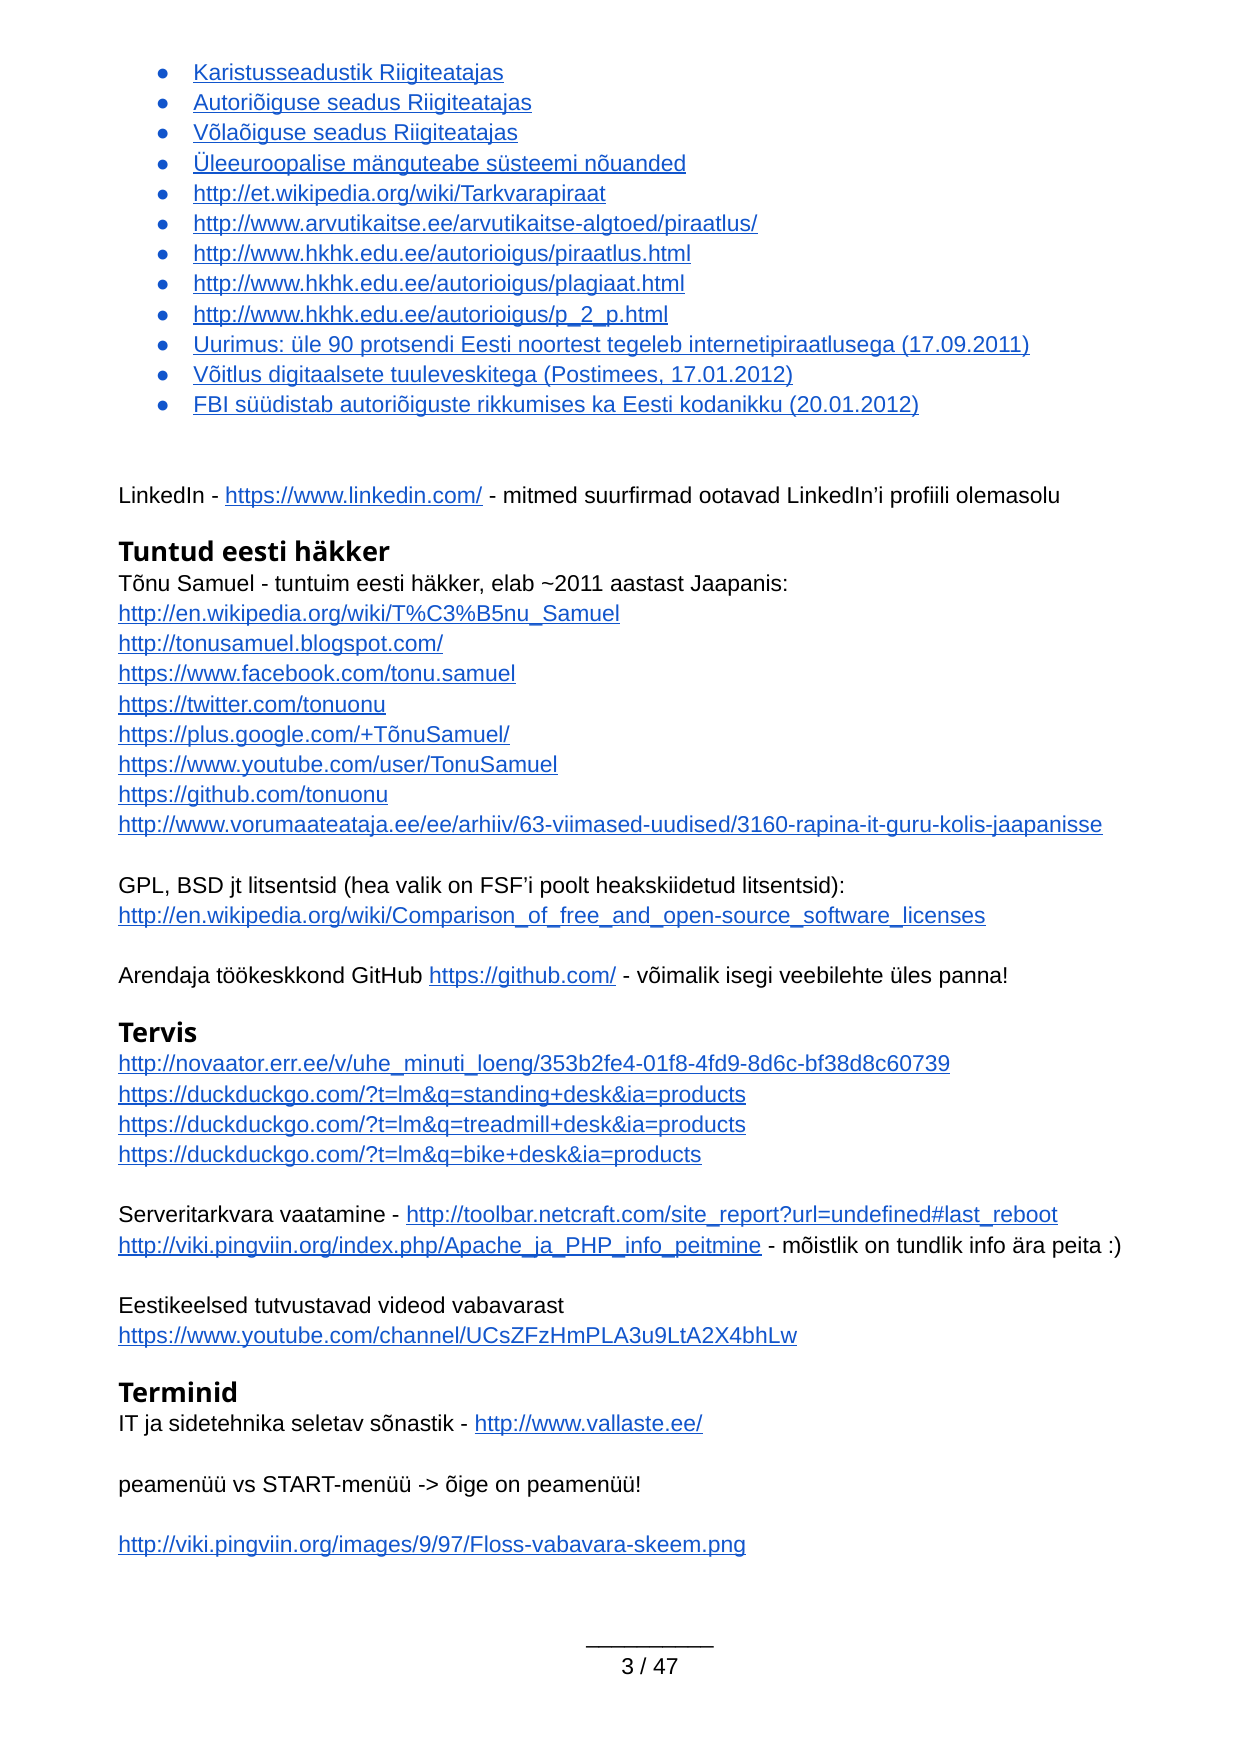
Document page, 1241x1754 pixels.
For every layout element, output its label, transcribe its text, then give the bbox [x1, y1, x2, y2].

text peamenüü vs START-menüü -> õige on peamenüü! [118, 1471, 1181, 1497]
list http://www.hkhk.edu.ee/autorioigus/p_2_p.html [156, 301, 1181, 327]
list http://www.hkhk.edu.ee/autorioigus/piraatlus.html [156, 240, 1181, 267]
list Võlaõiguse seadus Riigiteatajas [156, 119, 1181, 146]
list Karistusseadustik Riigiteatajas [156, 59, 1181, 85]
list Üleeuroopalise mänguteabe süsteemi nõuanded [156, 149, 1181, 176]
text https://duckduckgo.com/?t=lm&q=treadmill+desk&ia=products [118, 1111, 1181, 1137]
list http://www.arvutikaitse.ee/arvutikaitse-algtoed/piraatlus/ [156, 210, 1181, 236]
list FBI süüdistab autoriõiguste rikkumises ka Eesti kodanikku (20.01.2012) [156, 391, 1181, 418]
list Autoriõiguse seadus Riigiteatajas [156, 89, 1181, 116]
text http://viki.pingviin.org/index.php/Apache_ja_PHP_info_peitmine - mõistlik on tundlik info ära peita :) [118, 1232, 1181, 1258]
list http://www.hkhk.edu.ee/autorioigus/plagiaat.html [156, 270, 1181, 297]
text Arendaja töökeskkond GitHub https://github.com/ - võimalik isegi veebilehte üles panna! [118, 962, 1181, 989]
list http://et.wikipedia.org/wiki/Tarkvarapiraat [156, 180, 1181, 206]
subtitle Tervis [118, 1013, 1181, 1050]
text https://plus.google.com/+TõnuSamuel/ [118, 721, 1181, 747]
text https://duckduckgo.com/?t=lm&q=bike+desk&ia=products [118, 1141, 1181, 1167]
text http://viki.pingviin.org/images/9/97/Floss-vabavara-skeem.png [118, 1531, 1181, 1557]
text https://www.facebook.com/tonu.samuel [118, 660, 1181, 687]
text http://en.wikipedia.org/wiki/Comparison_of_free_and_open-source_software_licenses [118, 902, 1181, 928]
text http://novaator.err.ee/v/uhe_minuti_loeng/353b2fe4-01f8-4fd9-8d6c-bf38d8c60739 [118, 1050, 1181, 1077]
list Võitlus digitaalsete tuuleveskitega (Postimees, 17.01.2012) [156, 361, 1181, 387]
text https://www.youtube.com/user/TonuSamuel [118, 751, 1181, 777]
text Serveritarkvara vaatamine - http://toolbar.netcraft.com/site_report?url=undefined#last_reboot [118, 1201, 1181, 1228]
list Uurimus: üle 90 protsendi Eesti noortest tegeleb internetipiraatlusega (17.09.2011) [156, 331, 1181, 357]
text http://en.wikipedia.org/wiki/T%C3%B5nu_Samuel [118, 600, 1181, 626]
text Tõnu Samuel - tuntuim eesti häkker, elab ~2011 aastast Jaapanis: [118, 570, 1181, 596]
text IT ja sidetehnika seletav sõnastik - http://www.vallaste.ee/ [118, 1410, 1181, 1437]
text https://duckduckgo.com/?t=lm&q=standing+desk&ia=products [118, 1081, 1181, 1107]
text http://tonusamuel.blogspot.com/ [118, 630, 1181, 657]
subtitle Tuntud eesti häkker [118, 533, 1181, 570]
text https://github.com/tonuonu [118, 781, 1181, 808]
text LinkedIn - https://www.linkedin.com/ - mitmed suurfirmad ootavad LinkedIn’i profiili olemasolu [118, 482, 1181, 508]
text Eestikeelsed tutvustavad videod vabavarast https://www.youtube.com/channel/UCsZFzHmPLA3u9LtA2X4bhLw [118, 1292, 1181, 1349]
text http://www.vorumaateataja.ee/ee/arhiiv/63-viimased-uudised/3160-rapina-it-guru-kolis-jaapanisse [118, 811, 1181, 838]
subtitle Terminid [118, 1373, 1181, 1410]
text https://twitter.com/tonuonu [118, 691, 1181, 717]
text GPL, BSD jt litsentsid (hea valik on FSF’i poolt heakskiidetud litsentsid): [118, 872, 1181, 898]
